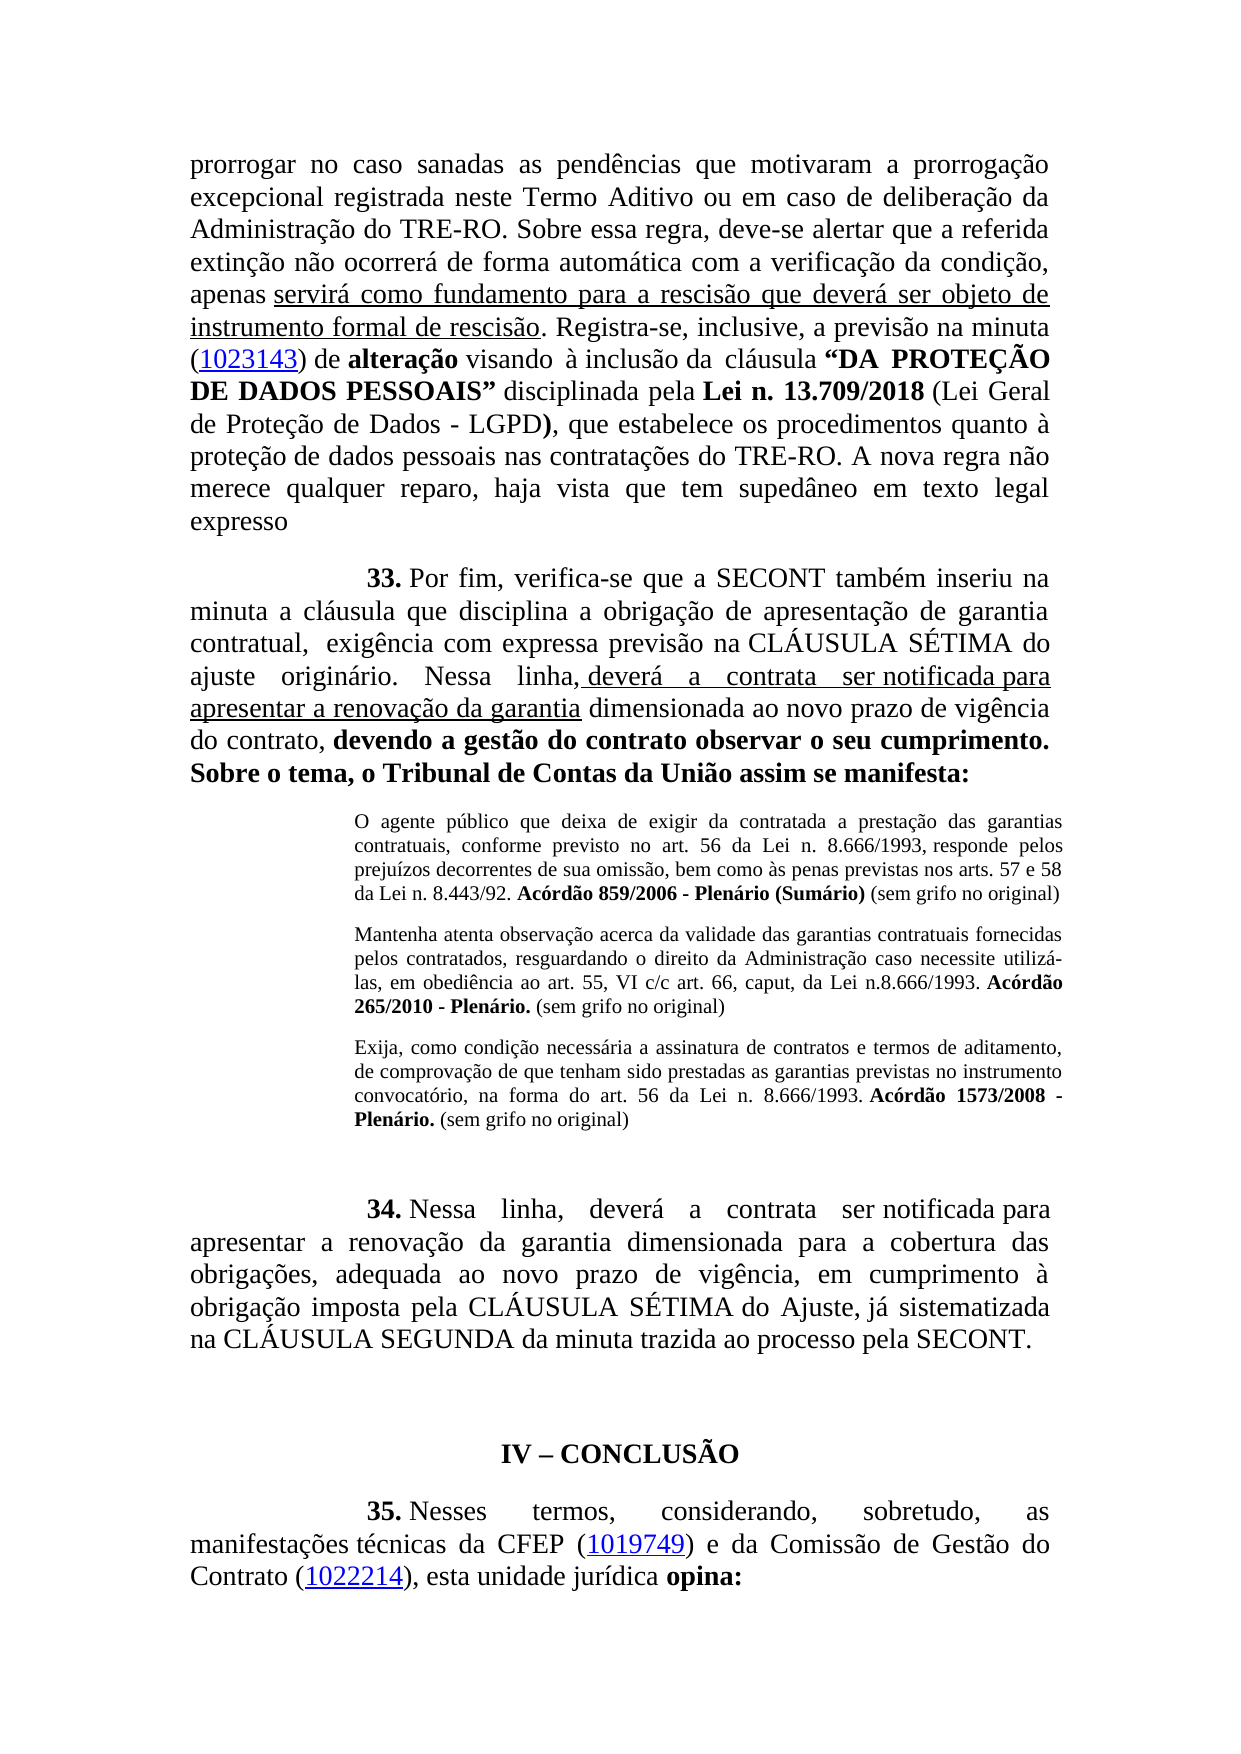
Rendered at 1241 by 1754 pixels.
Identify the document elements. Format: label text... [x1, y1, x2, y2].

text 34. Nessa linha, deverá a contrata ser notificada para apresentar a renovação da garantia dimensionada para a cobertura das obrigações, adequada ao novo prazo de vigência, em cumprimento à obrigação imposta pela CLÁUSULA SÉTIMA do Ajuste, já sistematizada na CLÁUSULA SEGUNDA da minuta trazida ao processo pela SECONT. [190, 1193, 1051, 1354]
text 33. Por fim, verifica-se que a SECONT também inseriu na minuta a cláusula que disciplina a obrigação de apresentação de garantia contratual, exigência com expressa previsão na CLÁUSULA SÉTIMA do ajuste originário. Nessa linha, deverá a contrata ser notificada para apresentar a renovação da garantia dimensionada ao novo prazo de vigência do contrato, devendo a gestão do contrato observar o seu cumprimento. Sobre o tema, o Tribunal de Contas da União assim se manifesta: [190, 561, 1051, 788]
text O agente público que deixa de exigir da contratada a prestação das garantias contratuais, conforme previsto no art. 56 da Lei n. 8.666/1993, responde pelos prejuízos decorrentes de sua omissão, bem como às penas previstas nos arts. 57 e 58 da Lei n. 8.443/92. Acórdão 859/2006 - Plenário (Sumário) (sem grifo no original) [354, 809, 1063, 905]
text 35. Nesses termos, considerando, sobretudo, as manifestações técnicas da CFEP (1019749) e da Comissão de Gestão do Contrato (1022214), esta unidade jurídica opina: [190, 1494, 1051, 1592]
text IV – CONCLUSÃO [190, 1437, 1051, 1469]
text Exija, como condição necessária a assinatura de contratos e termos de aditamento, de comprovação de que tenham sido prestadas as garantias previstas no instrumento convocatório, na forma do art. 56 da Lei n. 8.666/1993. Acórdão 1573/2008 - Plenário. (sem grifo no original) [354, 1035, 1063, 1131]
text Mantenha atenta observação acerca da validade das garantias contratuais fornecidas pelos contratados, resguardando o direito da Administração caso necessite utilizá-las, em obediência ao art. 55, VI c/c art. 66, caput, da Lei n.8.666/1993. Acórdão 265/2010 - Plenário. (sem grifo no original) [354, 922, 1063, 1018]
text prorrogar no caso sanadas as pendências que motivaram a prorrogação excepcional registrada neste Termo Aditivo ou em caso de deliberação da Administração do TRE-RO. Sobre essa regra, deve-se alertar que a referida extinção não ocorrerá de forma automática com a verificação da condição, apenas servirá como fundamento para a rescisão que deverá ser objeto de instrumento formal de rescisão. Registra-se, inclusive, a previsão na minuta (1023143) de alteração visando à inclusão da cláusula “DA PROTEÇÃO DE DADOS PESSOAIS” disciplinada pela Lei n. 13.709/2018 (Lei Geral de Proteção de Dados - LGPD), que estabelece os procedimentos quanto à proteção de dados pessoais nas contratações do TRE-RO. A nova regra não merece qualquer reparo, haja vista que tem supedâneo em texto legal expresso [190, 148, 1051, 536]
